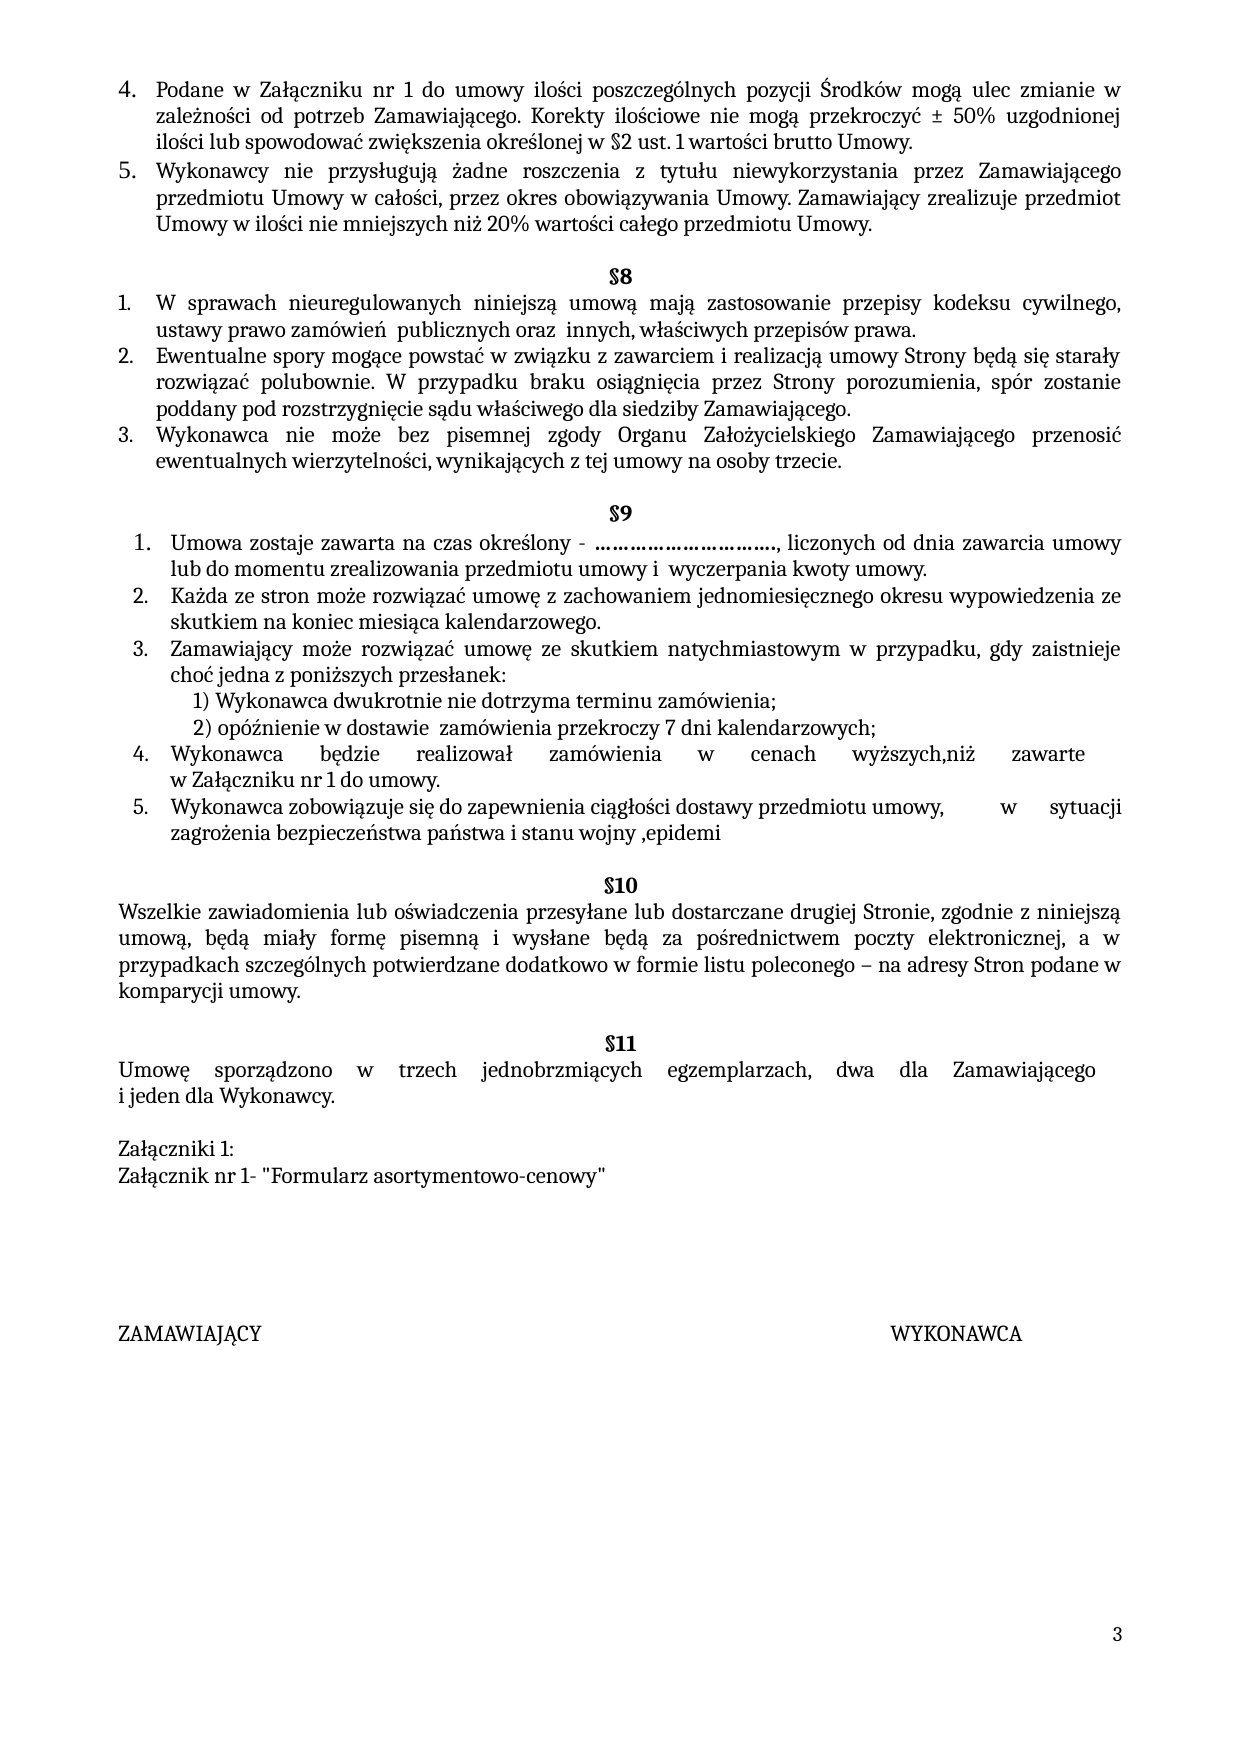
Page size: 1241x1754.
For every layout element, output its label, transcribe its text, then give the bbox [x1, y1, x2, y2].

list Wykonawca zobowiązuje się do zapewnienia ciągłości dostawy przedmiotu umowy, w sytuacji zagrożenia bezpieczeństwa państwa i stanu wojny ,epidemi [133, 793, 1122, 846]
text Umowę sporządzono w trzech jednobrzmiących egzemplarzach, dwa dla Zamawiającego i jeden dla Wykonawcy. [118, 1057, 1122, 1110]
text §11 [118, 1031, 1122, 1057]
list Ewentualne spory mogące powstać w związku z zawarciem i realizacją umowy Strony będą się starały rozwiązać polubownie. W przypadku braku osiągnięcia przez Strony porozumienia, spór zostanie poddany pod rozstrzygnięcie sądu właściwego dla siedziby Zamawiającego. [118, 343, 1122, 422]
text Wszelkie zawiadomienia lub oświadczenia przesyłane lub dostarczane drugiej Stronie, zgodnie z niniejszą umową, będą miały formę pisemną i wysłane będą za pośrednictwem poczty elektronicznej, a w przypadkach szczególnych potwierdzane dodatkowo w formie listu poleconego – na adresy Stron podane w komparycji umowy. [118, 899, 1122, 1004]
text 2) opóźnienie w dostawie zamówienia przekroczy 7 dni kalendarzowych; [193, 714, 1122, 741]
text 1) Wykonawca dwukrotnie nie dotrzyma terminu zamówienia; [193, 688, 1122, 714]
text Załączniki 1: [118, 1136, 1122, 1162]
text ZAMAWIAJĄCY WYKONAWCA [118, 1321, 1122, 1347]
list Podane w Załączniku nr 1 do umowy ilości poszczególnych pozycji Środków mogą ulec zmianie w zależności od potrzeb Zamawiającego. Korekty ilościowe nie mogą przekroczyć ± 50% uzgodnionej ilości lub spowodować zwiększenia określonej w §2 ust. 1 wartości brutto Umowy. [118, 74, 1122, 156]
list Wykonawca nie może bez pisemnej zgody Organu Założycielskiego Zamawiającego przenosić ewentualnych wierzytelności, wynikających z tej umowy na osoby trzecie. [118, 422, 1122, 474]
list W sprawach nieuregulowanych niniejszą umową mają zastosowanie przepisy kodeksu cywilnego, ustawy prawo zamówień publicznych oraz innych, właściwych przepisów prawa. [118, 290, 1122, 343]
list Wykonawcy nie przysługują żadne roszczenia z tytułu niewykorzystania przez Zamawiającego przedmiotu Umowy w całości, przez okres obowiązywania Umowy. Zamawiający zrealizuje przedmiot Umowy w ilości nie mniejszych niż 20% wartości całego przedmiotu Umowy. [118, 156, 1122, 237]
text Załącznik nr 1- "Formularz asortymentowo-cenowy" [118, 1162, 1122, 1189]
list Każda ze stron może rozwiązać umowę z zachowaniem jednomiesięcznego okresu wypowiedzenia ze skutkiem na koniec miesiąca kalendarzowego. [133, 583, 1122, 635]
text §8 [118, 264, 1122, 290]
list Wykonawca będzie realizował zamówienia w cenach wyższych,niż zawarte w Załączniku nr 1 do umowy. [133, 741, 1122, 793]
text §10 [118, 872, 1122, 899]
text §9 [118, 501, 1122, 527]
list Zamawiający może rozwiązać umowę ze skutkiem natychmiastowym w przypadku, gdy zaistnieje choć jedna z poniższych przesłanek: [133, 635, 1122, 688]
list Umowa zostaje zawarta na czas określony - …………………………., liczonych od dnia zawarcia umowy lub do momentu zrealizowania przedmiotu umowy i wyczerpania kwoty umowy. [133, 527, 1122, 583]
